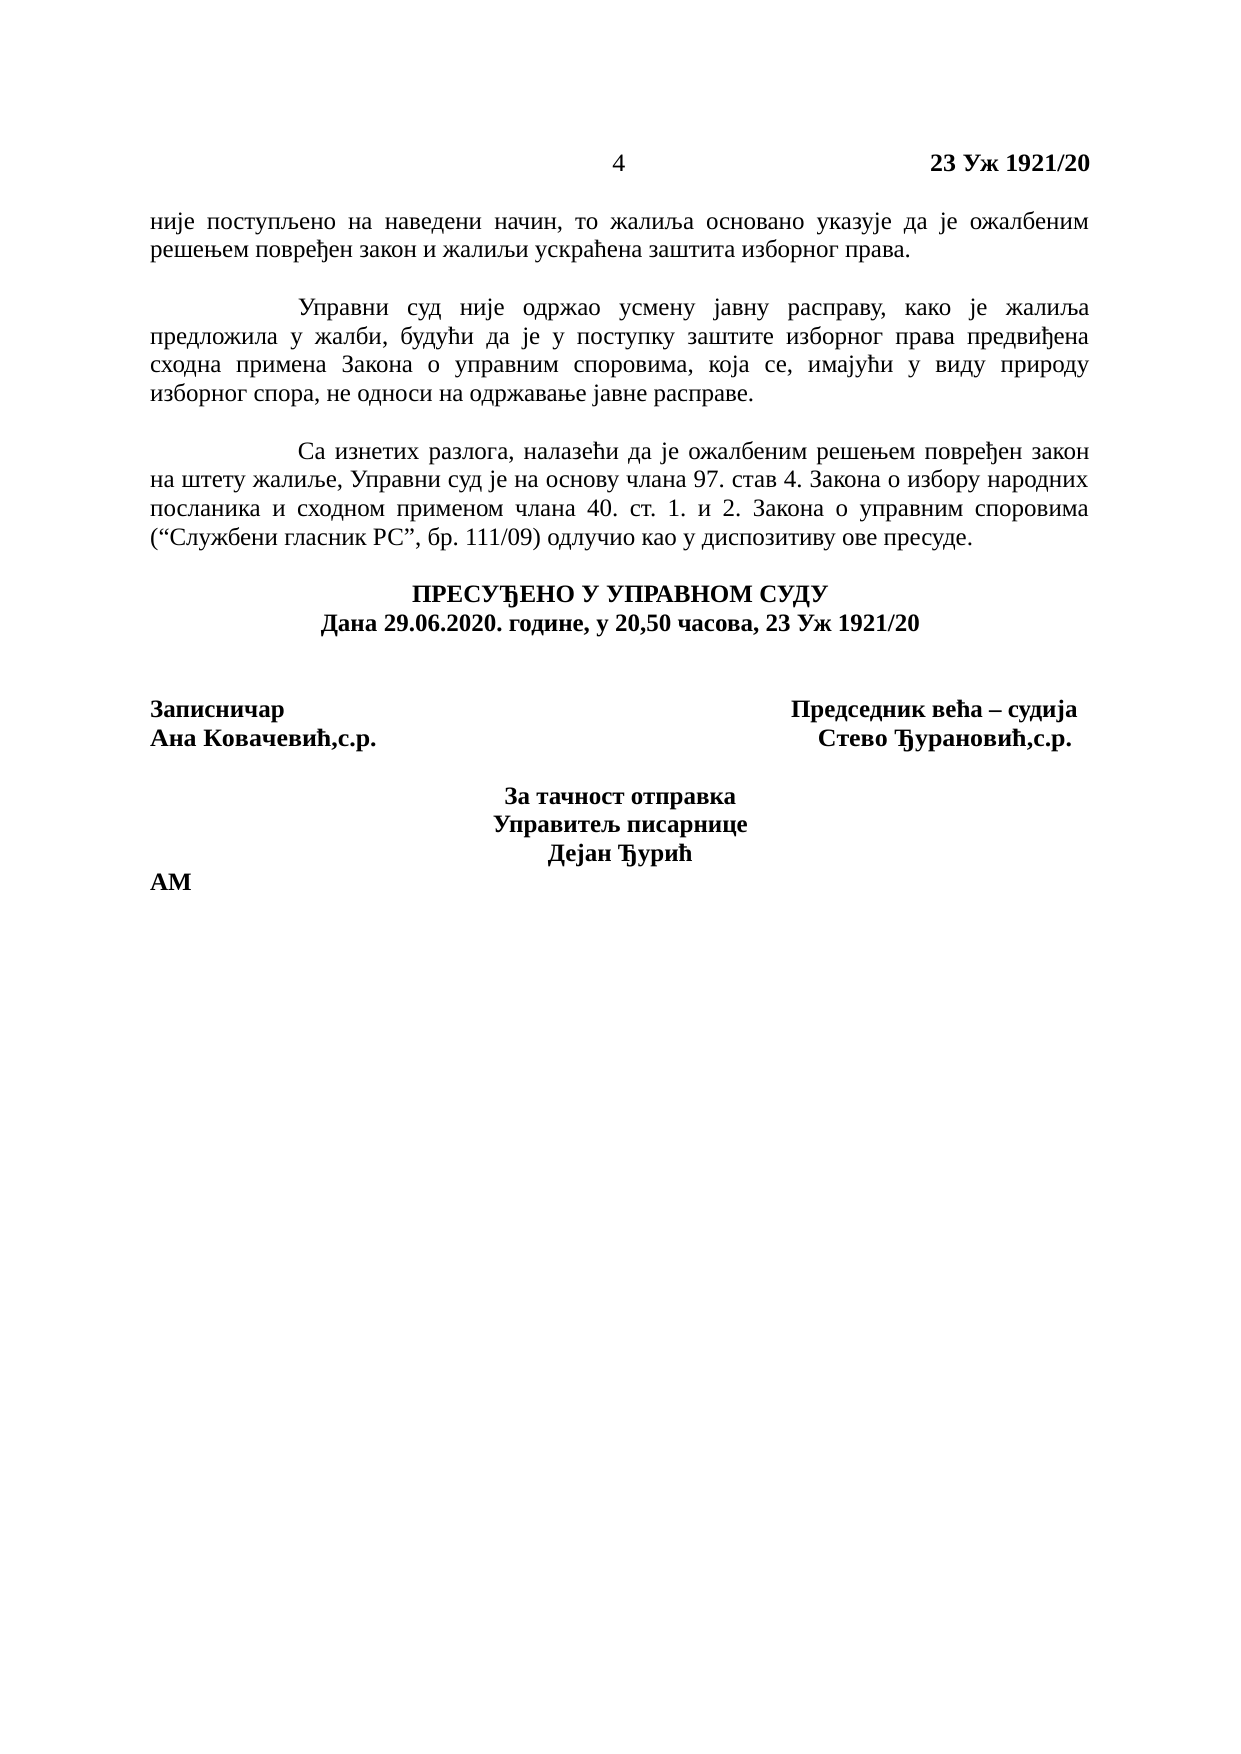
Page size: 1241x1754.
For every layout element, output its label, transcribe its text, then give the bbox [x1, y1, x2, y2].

text није поступљено на наведени начин, то жалиља основано указује да је ожалбеним решењем повређен закон и жалиљи ускраћена заштита изборног права. [150, 206, 1090, 263]
text Записничар Председник већа – судија [150, 694, 1090, 723]
text Управни суд није одржао усмену јавну расправу, како је жалиља предложила у жалби, будући да је у поступку заштите изборног права предвиђена сходна примена Закона о управним споровима, која се, имајући у виду природу изборног спора, не односи на одржавање јавне расправе. [150, 292, 1090, 407]
text Управитељ писарнице [150, 809, 1090, 838]
text Ана Ковачевић,с.р. Стево Ђурановић,с.р. [150, 723, 1090, 752]
text За тачност отправка [150, 781, 1090, 809]
text Дана 29.06.2020. године, у 20,50 часова, 23 Уж 1921/20 [150, 608, 1090, 637]
text Са изнетих разлога, налазећи да је ожалбеним решењем повређен закон на штету жалиље, Управни суд је на основу члана 97. став 4. Закона о избору народних посланика и сходном применом члана 40. ст. 1. и 2. Закона о управним споровима (“Службени гласник РС”, бр. 111/09) одлучио као у диспозитиву ове пресуде. [150, 436, 1090, 551]
text ПРЕСУЂЕНО У УПРАВНОМ СУДУ [150, 579, 1090, 608]
text АМ [150, 867, 1090, 896]
text Дејан Ђурић [150, 838, 1090, 867]
